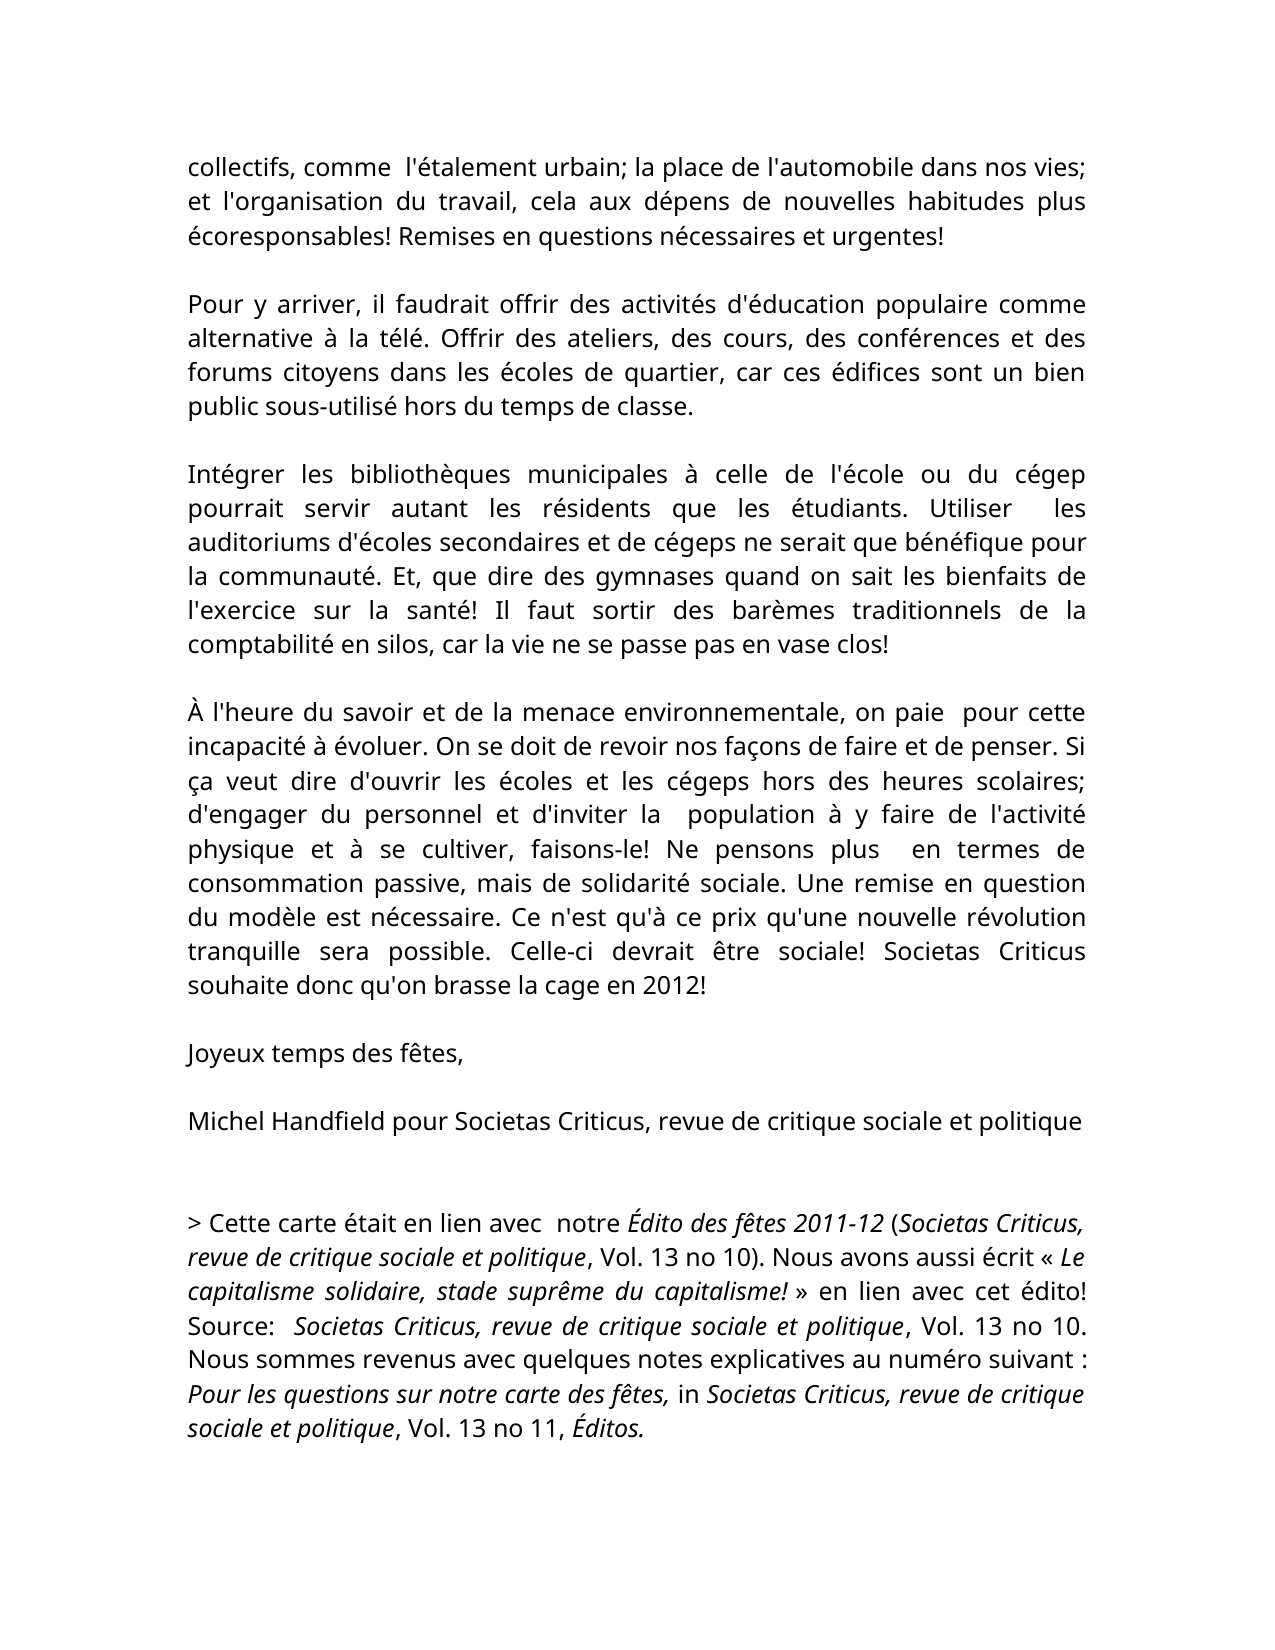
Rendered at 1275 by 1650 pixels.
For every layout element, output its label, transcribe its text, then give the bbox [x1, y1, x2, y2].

text Pour y arriver, il faudrait offrir des activités d'éducation populaire comme alternative à la télé. Offrir des ateliers, des cours, des conférences et des forums citoyens dans les écoles de quartier, car ces édifices sont un bien public sous-utilisé hors du temps de classe. [187, 286, 1087, 422]
text À l'heure du savoir et de la menace environnementale, on paie pour cette incapacité à évoluer. On se doit de revoir nos façons de faire et de penser. Si ça veut dire d'ouvrir les écoles et les cégeps hors des heures scolaires; d'engager du personnel et d'inviter la population à y faire de l'activité physique et à se cultiver, faisons-le! Ne pensons plus en termes de consommation passive, mais de solidarité sociale. Une remise en question du modèle est nécessaire. Ce n'est qu'à ce prix qu'une nouvelle révolution tranquille sera possible. Celle-ci devrait être sociale! Societas Criticus souhaite donc qu'on brasse la cage en 2012! [187, 695, 1087, 1002]
text > Cette carte était en lien avec notre Édito des fêtes 2011-12 (Societas Criticus, revue de critique sociale et politique, Vol. 13 no 10). Nous avons aussi écrit « Le capitalisme solidaire, stade suprême du capitalisme! » en lien avec cet édito! Source: Societas Criticus, revue de critique sociale et politique, Vol. 13 no 10. Nous sommes revenus avec quelques notes explicatives au numéro suivant : Pour les questions sur notre carte des fêtes, in Societas Criticus, revue de critique sociale et politique, Vol. 13 no 11, Éditos. [187, 1206, 1087, 1444]
text Joyeux temps des fêtes, [187, 1036, 1087, 1070]
text collectifs, comme l'étalement urbain; la place de l'automobile dans nos vies; et l'organisation du travail, cela aux dépens de nouvelles habitudes plus écoresponsables! Remises en questions nécessaires et urgentes! [187, 150, 1087, 252]
text Michel Handfield pour Societas Criticus, revue de critique sociale et politique [187, 1104, 1087, 1138]
text Intégrer les bibliothèques municipales à celle de l'école ou du cégep pourrait servir autant les résidents que les étudiants. Utiliser les auditoriums d'écoles secondaires et de cégeps ne serait que bénéfique pour la communauté. Et, que dire des gymnases quand on sait les bienfaits de l'exercice sur la santé! Il faut sortir des barèmes traditionnels de la comptabilité en silos, car la vie ne se passe pas en vase clos! [187, 457, 1087, 661]
